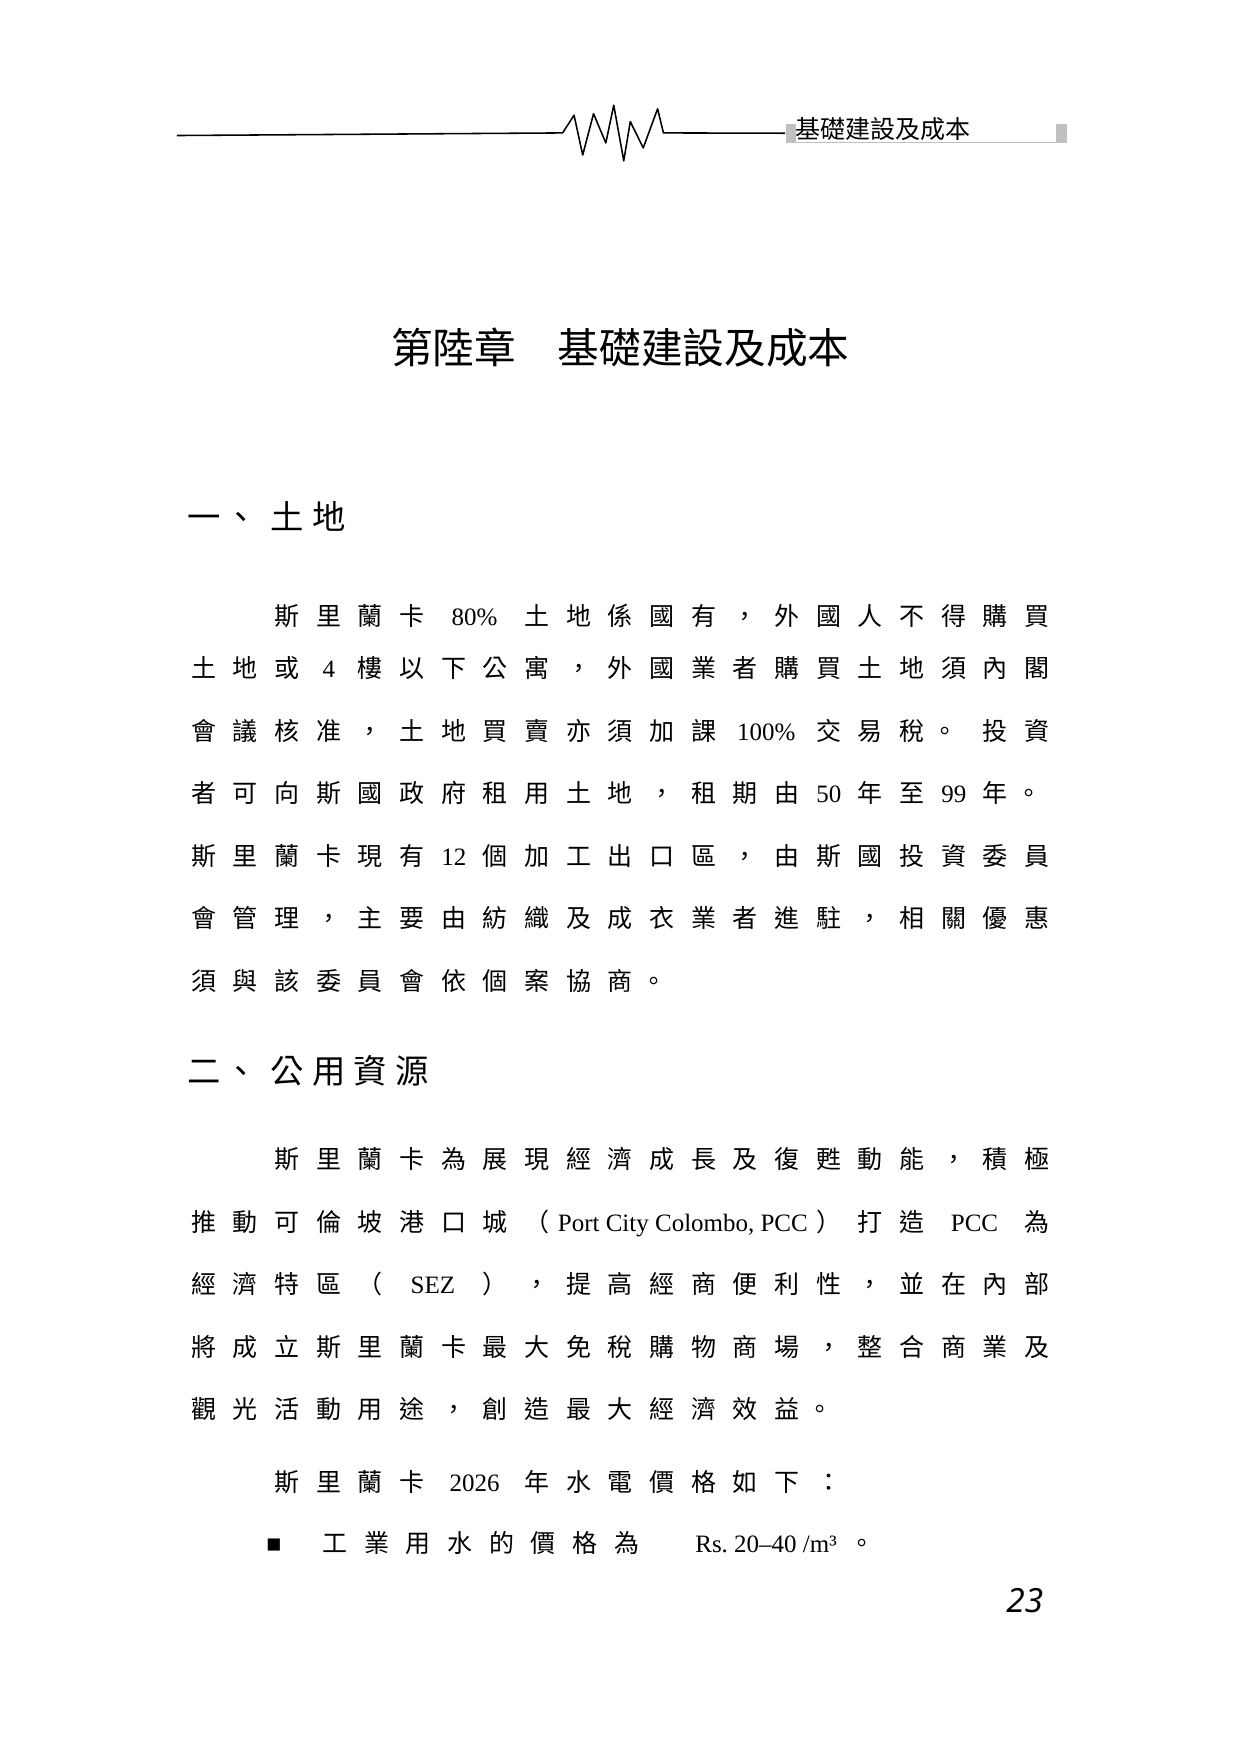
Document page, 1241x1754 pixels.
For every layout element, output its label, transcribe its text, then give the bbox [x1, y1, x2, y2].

text 二、公用資源 [183, 1027, 1058, 1089]
text 斯里蘭卡80%土地係國有，外國人不得購買土地或4樓以下公寓，外國業者購買土地須內閣會議核准，土地買賣亦須加課100%交易稅。投資者可向斯國政府租用土地，租期由50年至99年。斯里蘭卡現有12個加工出口區，由斯國投資委員會管理，主要由紡織及成衣業者進駐，相關優惠須與該委員會依個案協商。 [183, 563, 1058, 1000]
text 斯里蘭卡為展現經濟成長及復甦動能，積極推動可倫坡港口城（Port City Colombo, PCC）打造PCC為經濟特區（SEZ），提高經商便利性，並在內部將成立斯里蘭卡最大免稅購物商場，整合商業及觀光活動用途，創造最大經濟效益。 [183, 1116, 1058, 1429]
text 一、土地 [183, 473, 1058, 536]
text 斯里蘭卡2026年水電價格如下： [183, 1429, 1058, 1491]
text 第陸章 基礎建設及成本 [183, 304, 1058, 366]
text ■ 工業用水的價格為Rs. 20–40 /m³。 [183, 1491, 1058, 1554]
